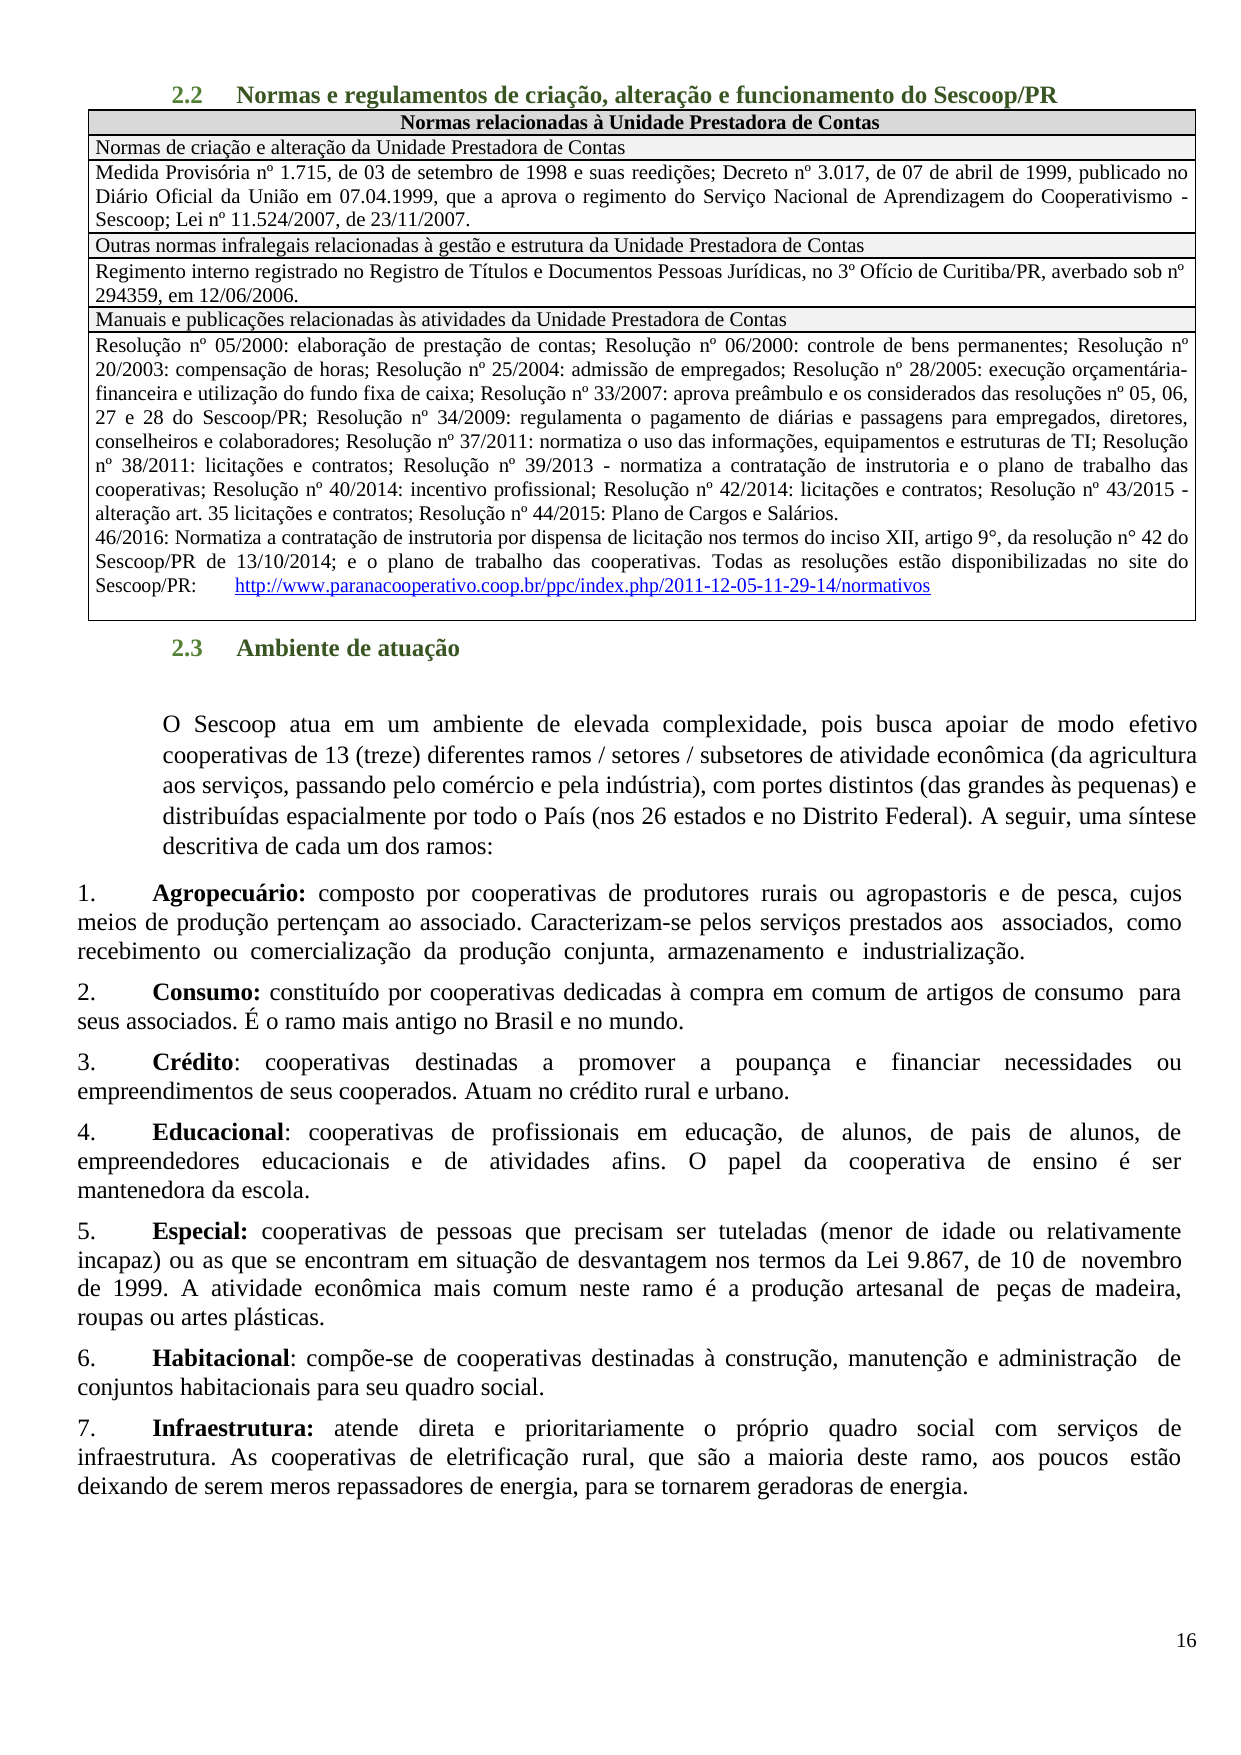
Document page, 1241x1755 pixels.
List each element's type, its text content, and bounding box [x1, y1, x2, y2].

table_cell Resolução nº 05/2000: elaboração de prestação de contas; Resolução nº 06/2000: controle de bens permanentes; Resolução nº 20/2003: compensação de horas; Resolução nº 25/2004: admissão de empregados; Resolução nº 28/2005: execução orçamentária- financeira e utilização do fundo fixa de caixa; Resolução nº 33/2007: aprova preâmbulo e os considerados das resoluções nº 05, 06, 27 e 28 do Sescoop/PR; Resolução nº 34/2009: regulamenta o pagamento de diárias e passagens para empregados, diretores, conselheiros e colaboradores; Resolução nº 37/2011: normatiza o uso das informações, equipamentos e estruturas de TI; Resolução nº 38/2011: licitações e contratos; Resolução nº 39/2013 - normatiza a contratação de instrutoria e o plano de trabalho das cooperativas; Resolução nº 40/2014: incentivo profissional; Resolução nº 42/2014: licitações e contratos; Resolução nº 43/2015 - alteração art. 35 licitações e contratos; Resolução nº 44/2015: Plano de Cargos e Salários. 45/2016: Orienta e normatiza a execução orçamentário-financeira e regula a utilização do Fundo Fixo de Caixa do Sescoop/PR. 46/2016: Normatiza a contratação de instrutoria por dispensa de licitação nos termos do inciso XII, artigo 9°, da resolução n° 42 do Sescoop/PR de 13/10/2014; e o plano de trabalho das cooperativas. Todas as resoluções estão disponibilizadas no site do Sescoop/PR: http://www.paranacooperativo.coop.br/ppc/index.php/2011-12-05-11-29-14/normativos [89, 333, 1195, 619]
table_cell Outras normas infralegais relacionadas à gestão e estrutura da Unidade Prestadora de Contas [89, 234, 1195, 257]
table_header Normas relacionadas à Unidade Prestadora de Contas [89, 111, 1195, 134]
text O Sescoop atua em um ambiente de elevada complexidade, pois busca apoiar de modo efetivo cooperativas de 13 (treze) diferentes ramos / setores / subsetores de atividade econômica (da agricultura aos serviços, passando pelo comércio e pela indústria), com portes distintos (das grandes às pequenas) e distribuídas espacialmente por todo o País (nos 26 estados e no Distrito Federal). A seguir, uma síntese descritiva de cada um dos ramos: [162, 709, 1197, 860]
table_cell Manuais e publicações relacionadas às atividades da Unidade Prestadora de Contas [89, 308, 1195, 331]
list Consumo: constituído por cooperativas dedicadas à compra em comum de artigos de consumo para seus associados. É o ramo mais antigo no Brasil e no mundo. [77, 977, 1182, 1035]
list Educacional: cooperativas de profissionais em educação, de alunos, de pais de alunos, de empreendedores educacionais e de atividades afins. O papel da cooperativa de ensino é ser mantenedora da escola. [77, 1117, 1182, 1203]
table_cell Normas de criação e alteração da Unidade Prestadora de Contas [89, 136, 1195, 159]
list Habitacional: compõe-se de cooperativas destinadas à construção, manutenção e administração de conjuntos habitacionais para seu quadro social. [77, 1343, 1181, 1401]
list Ambiente de atuação [171, 633, 1209, 662]
table_cell Medida Provisória nº 1.715, de 03 de setembro de 1998 e suas reedições; Decreto nº 3.017, de 07 de abril de 1999, publicado no Diário Oficial da União em 07.04.1999, que a aprova o regimento do Serviço Nacional de Aprendizagem do Cooperativismo - Sescoop; Lei nº 11.524/2007, de 23/11/2007. [89, 161, 1195, 232]
list Crédito: cooperativas destinadas a promover a poupança e financiar necessidades ou empreendimentos de seus cooperados. Atuam no crédito rural e urbano. [77, 1047, 1182, 1105]
list Agropecuário: composto por cooperativas de produtores rurais ou agropastoris e de pesca, cujos meios de produção pertençam ao associado. Caracterizam-se pelos serviços prestados aos associados, como recebimento ou comercialização da produção conjunta, armazenamento e industrialização. [77, 878, 1182, 965]
table_cell Regimento interno registrado no Registro de Títulos e Documentos Pessoas Jurídicas, no 3º Ofício de Curitiba/PR, averbado sob nº 294359, em 12/06/2006. [89, 259, 1195, 306]
list Infraestrutura: atende direta e prioritariamente o próprio quadro social com serviços de infraestrutura. As cooperativas de eletrificação rural, que são a maioria deste ramo, aos poucos estão deixando de serem meros repassadores de energia, para se tornarem geradoras de energia. [77, 1413, 1182, 1500]
list Normas e regulamentos de criação, alteração e funcionamento do Sescoop/PR [171, 80, 1209, 109]
list Especial: cooperativas de pessoas que precisam ser tuteladas (menor de idade ou relativamente incapaz) ou as que se encontram em situação de desvantagem nos termos da Lei 9.867, de 10 de novembro de 1999. A atividade econômica mais comum neste ramo é a produção artesanal de peças de madeira, roupas ou artes plásticas. [77, 1216, 1182, 1331]
